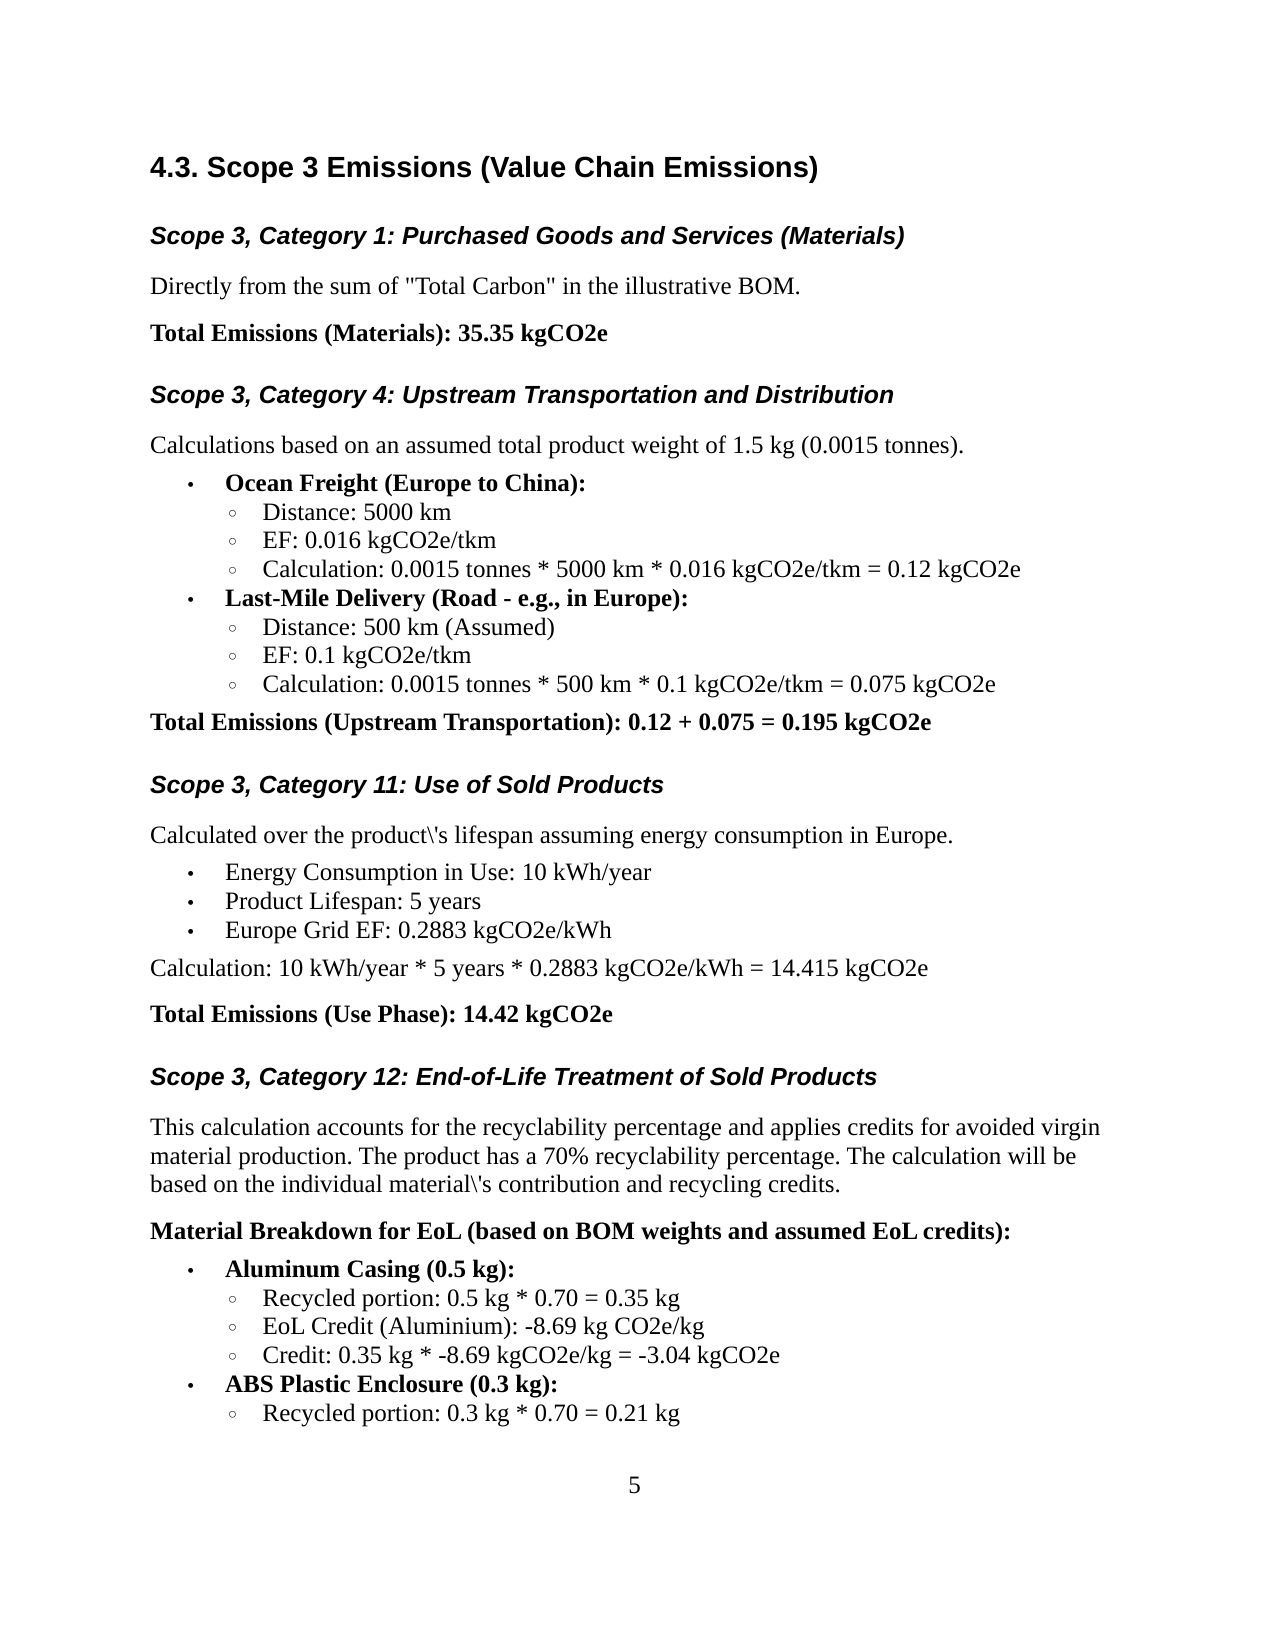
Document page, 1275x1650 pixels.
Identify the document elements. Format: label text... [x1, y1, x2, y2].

list Distance: 500 km (Assumed) [225, 612, 1125, 641]
list ABS Plastic Enclosure (0.3 kg): [187, 1369, 1125, 1398]
list Europe Grid EF: 0.2883 kgCO2e/kWh [187, 915, 1125, 944]
subtitle Scope 3, Category 4: Upstream Transportation and Distribution [150, 380, 1125, 409]
list EF: 0.016 kgCO2e/tkm [225, 526, 1125, 554]
list Product Lifespan: 5 years [187, 886, 1125, 915]
list Energy Consumption in Use: 10 kWh/year [187, 857, 1125, 886]
list Calculation: 0.0015 tonnes * 500 km * 0.1 kgCO2e/tkm = 0.075 kgCO2e [225, 669, 1125, 698]
list EF: 0.1 kgCO2e/tkm [225, 641, 1125, 669]
list Recycled portion: 0.3 kg * 0.70 = 0.21 kg [225, 1398, 1125, 1426]
list EoL Credit (Aluminium): -8.69 kg CO2e/kg [225, 1311, 1125, 1340]
text Total Emissions (Materials): 35.35 kgCO2e [150, 318, 1125, 346]
list Credit: 0.35 kg * -8.69 kgCO2e/kg = -3.04 kgCO2e [225, 1340, 1125, 1369]
text Directly from the sum of "Total Carbon" in the illustrative BOM. [150, 271, 1125, 300]
list Ocean Freight (Europe to China): [187, 468, 1125, 497]
text Total Emissions (Use Phase): 14.42 kgCO2e [150, 999, 1125, 1028]
subtitle Scope 3, Category 1: Purchased Goods and Services (Materials) [150, 221, 1125, 249]
list Distance: 5000 km [225, 497, 1125, 526]
text Material Breakdown for EoL (based on BOM weights and assumed EoL credits): [150, 1216, 1125, 1245]
subtitle Scope 3, Category 12: End-of-Life Treatment of Sold Products [150, 1062, 1125, 1091]
subtitle Scope 3, Category 11: Use of Sold Products [150, 770, 1125, 798]
list Aluminum Casing (0.5 kg): [187, 1254, 1125, 1283]
text Calculations based on an assumed total product weight of 1.5 kg (0.0015 tonnes). [150, 430, 1125, 459]
text This calculation accounts for the recyclability percentage and applies credits for avoided virgin material production. The product has a 70% recyclability percentage. The calculation will be based on the individual material\'s contribution and recycling credits. [150, 1112, 1125, 1198]
text Calculated over the product\'s lifespan assuming energy consumption in Europe. [150, 820, 1125, 848]
subtitle 4.3. Scope 3 Emissions (Value Chain Emissions) [150, 150, 1125, 183]
text Total Emissions (Upstream Transportation): 0.12 + 0.075 = 0.195 kgCO2e [150, 707, 1125, 736]
list Calculation: 0.0015 tonnes * 5000 km * 0.016 kgCO2e/tkm = 0.12 kgCO2e [225, 554, 1125, 583]
text Calculation: 10 kWh/year * 5 years * 0.2883 kgCO2e/kWh = 14.415 kgCO2e [150, 953, 1125, 981]
list Recycled portion: 0.5 kg * 0.70 = 0.35 kg [225, 1283, 1125, 1311]
list Last-Mile Delivery (Road - e.g., in Europe): [187, 583, 1125, 612]
